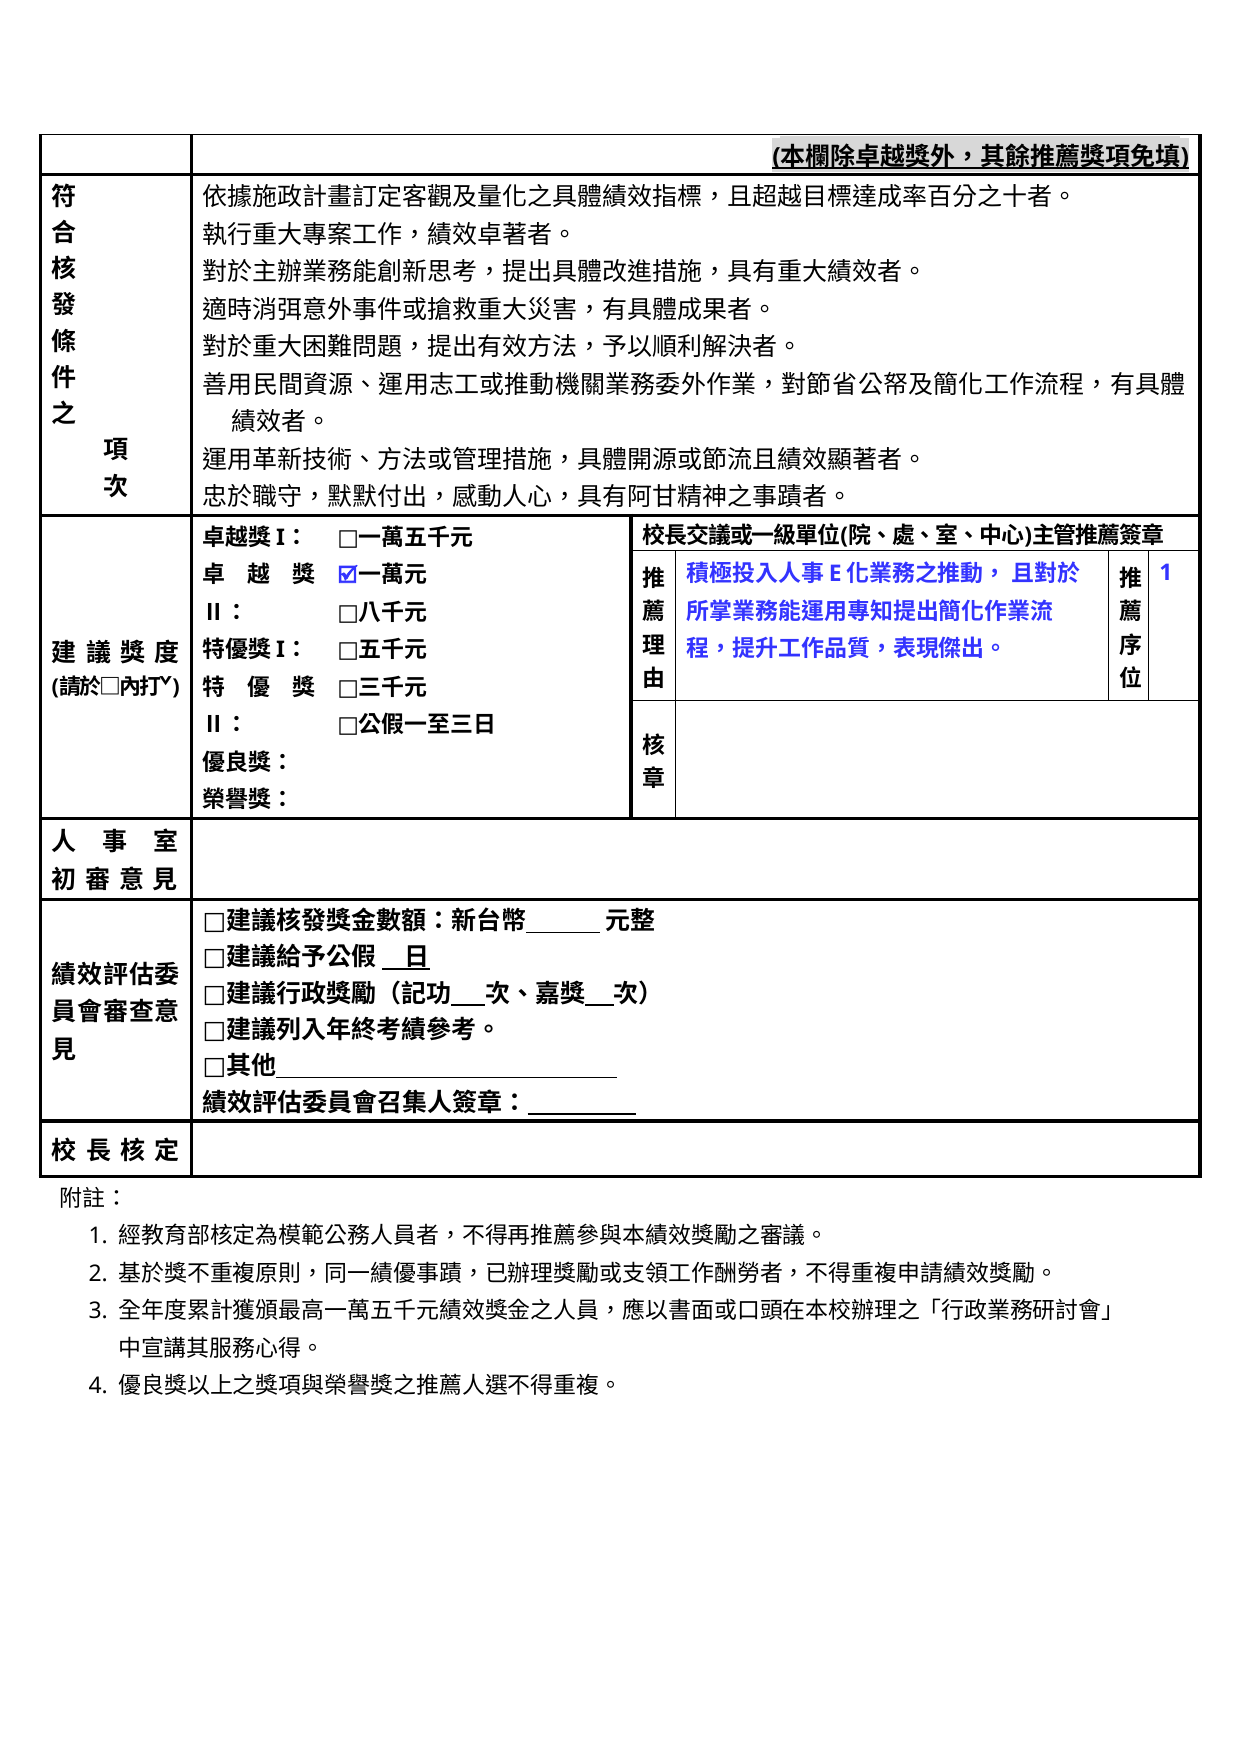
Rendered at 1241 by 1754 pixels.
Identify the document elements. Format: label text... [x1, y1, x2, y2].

table_cell [193, 1123, 1198, 1175]
list 經教育部核定為模範公務人員者，不得再推薦參與本績效獎勵之審議。 [88, 1215, 1122, 1253]
table_cell [193, 820, 1198, 897]
table_cell 推薦序位 [1109, 551, 1148, 700]
table_cell 卓越獎I： 卓越獎Ⅱ： 特優獎I： 特優獎Ⅱ： 優良獎： 榮譽獎： [193, 517, 326, 817]
table_cell 績效評估委員會審查意見 [42, 901, 190, 1119]
list 基於獎不重複原則，同一績優事蹟，已辦理獎勵或支領工作酬勞者，不得重複申請績效獎勵。 [88, 1253, 1122, 1290]
list 全年度累計獲頒最高一萬五千元績效獎金之人員，應以書面或口頭在本校辦理之「行政業務研討會」中宣講其服務心得。 [88, 1290, 1122, 1365]
table_cell 人事室 初審意見 [42, 820, 190, 897]
table_cell (本欄除卓越獎外，其餘推薦獎項免填) [193, 135, 1198, 173]
table_cell 核章 [633, 701, 675, 817]
table_cell □建議核發獎金數額：新台幣 元整 □建議給予公假 日 □建議行政獎勵（記功 次、嘉獎 次） □建議列入年終考績參考。 □其他 績效評估委員會召集人簽章： [193, 901, 1198, 1119]
table_cell □一萬五千元 一萬元 □八千元 □五千元 □三千元 □公假一至三日 [326, 517, 629, 817]
table_cell 積極投入人事E化業務之推動， 且對於所掌業務能運用專知提出簡化作業流程，提升工作品質，表現傑出。 [676, 551, 1108, 700]
table_cell 建議獎度 (請於□內打ˇ) [42, 517, 190, 817]
table_cell 符 合 核 發 條 件 之 項 次 [42, 176, 190, 513]
table_cell [42, 135, 190, 173]
text 附註： [59, 1178, 1122, 1215]
table_cell 推薦理由 [633, 551, 675, 700]
table_cell [676, 701, 1198, 817]
table_cell 校長交議或一級單位(院、處、室、中心)主管推薦簽章 [633, 517, 1198, 550]
list 優良獎以上之獎項與榮譽獎之推薦人選不得重複。 [88, 1365, 1122, 1403]
table_cell 校長核定 [42, 1123, 190, 1175]
table_cell 依據施政計畫訂定客觀及量化之具體績效指標，且超越目標達成率百分之十者。 執行重大專案工作，績效卓著者。 對於主辦業務能創新思考，提出具體改進措施，具有重大績效者。 適時消弭意外事件或搶救重大災害，有具體成果者。 對於重大困難問題，提出有效方法，予以順利解決者。 善用民間資源、運用志工或推動機關業務委外作業，對節省公帑及簡化工作流程，有具體績效者。 運用革新技術、方法或管理措施，具體開源或節流且績效顯著者。 忠於職守，默默付出，感動人心，具有阿甘精神之事蹟者。 [193, 176, 1198, 513]
table_cell 1 [1149, 551, 1198, 700]
